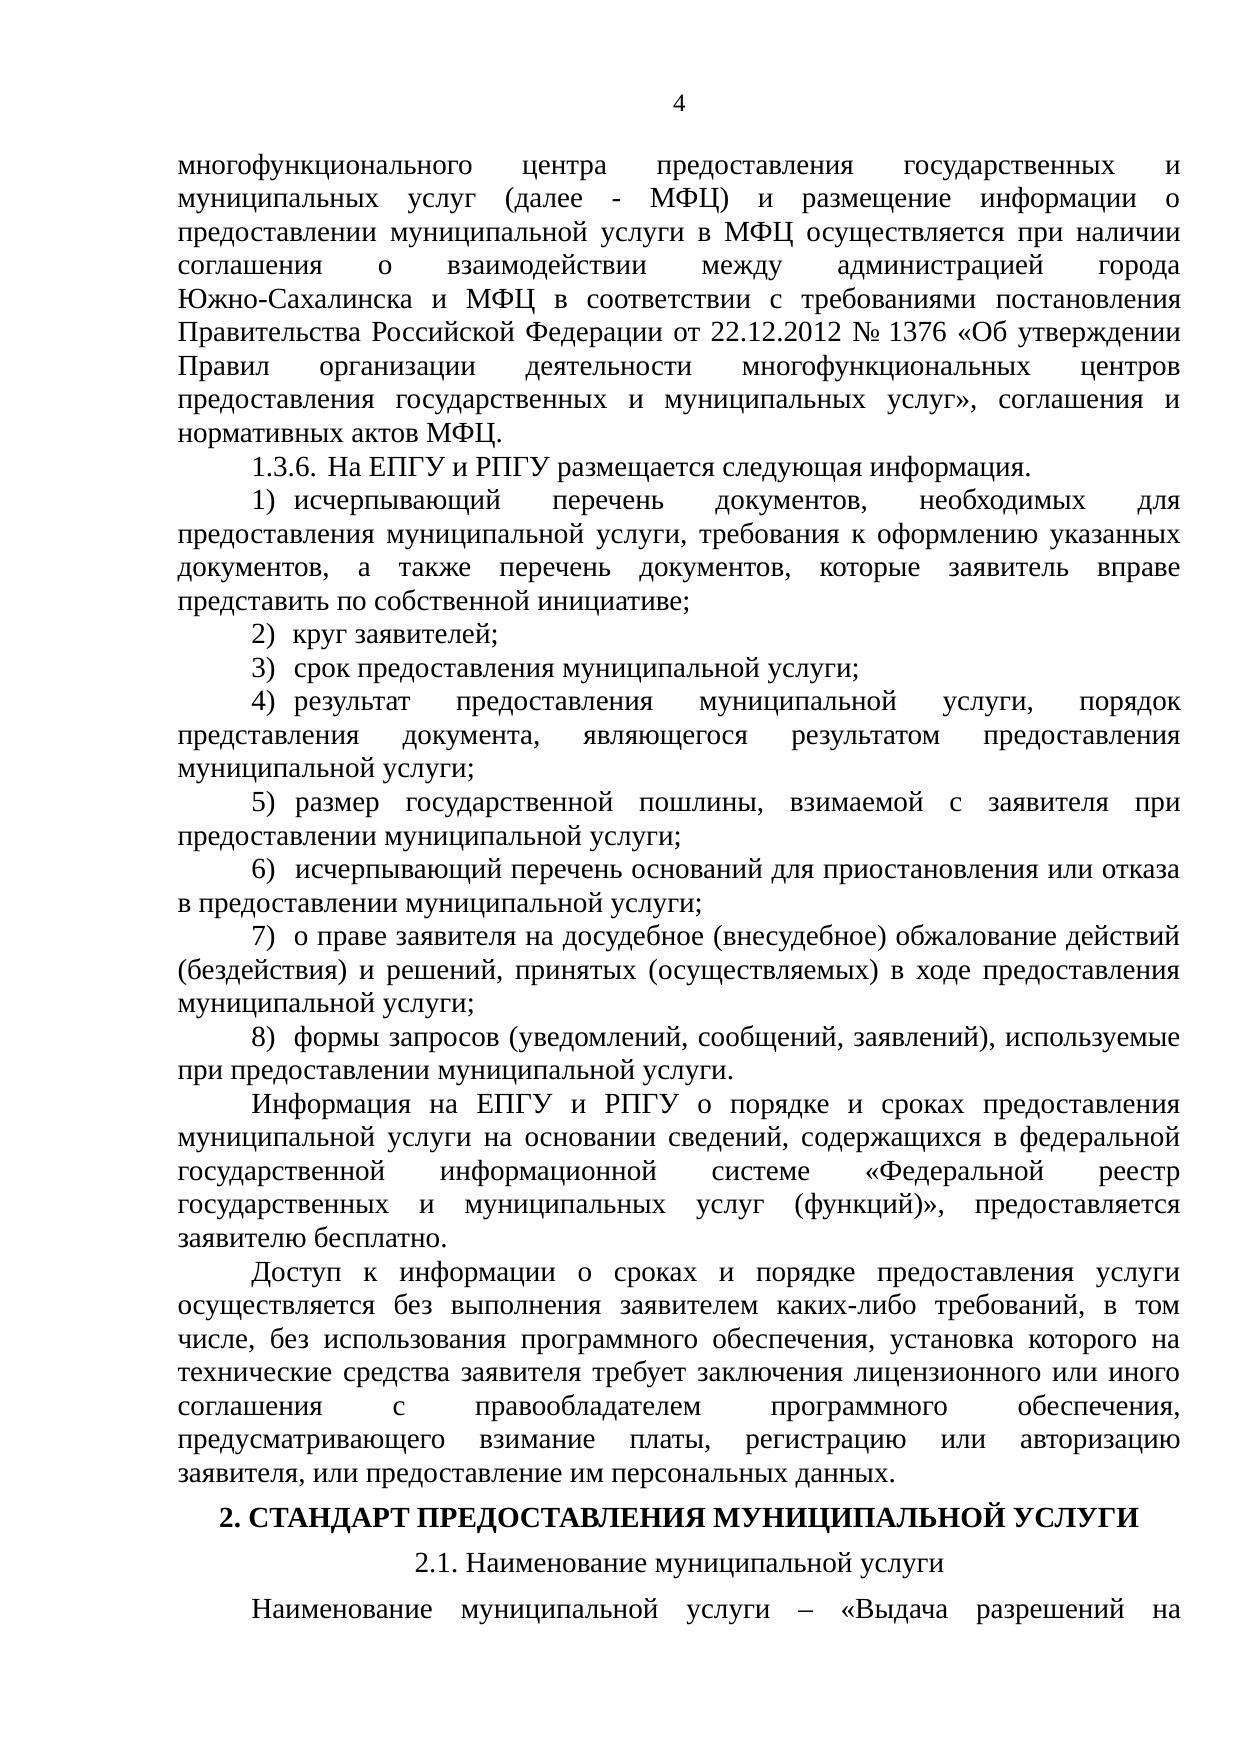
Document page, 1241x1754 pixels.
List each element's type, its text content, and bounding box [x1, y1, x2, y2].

text 7) о праве заявителя на досудебное (внесудебное) обжалование действий (бездействия) и решений, принятых (осуществляемых) в ходе предоставления муниципальной услуги; [177, 918, 1181, 1019]
text 8) формы запросов (уведомлений, сообщений, заявлений), используемые при предоставлении муниципальной услуги. [177, 1019, 1181, 1086]
text 1.3.6. На ЕПГУ и РПГУ размещается следующая информация. [177, 449, 1181, 482]
text 5) размер государственной пошлины, взимаемой с заявителя при предоставлении муниципальной услуги; [177, 784, 1181, 851]
text 3) срок предоставления муниципальной услуги; [177, 650, 1181, 683]
text 1) исчерпывающий перечень документов, необходимых для предоставления муниципальной услуги, требования к оформлению указанных документов, а также перечень документов, которые заявитель вправе представить по собственной инициативе; [177, 482, 1181, 616]
text 2. СТАНДАРТ ПРЕДОСТАВЛЕНИЯ МУНИЦИПАЛЬНОЙ УСЛУГИ [177, 1500, 1181, 1534]
text 2.1. Наименование муниципальной услуги [177, 1546, 1181, 1579]
text Информация на ЕПГУ и РПГУ о порядке и сроках предоставления муниципальной услуги на основании сведений, содержащихся в федеральной государственной информационной системе «Федеральной реестр государственных и муниципальных услуг (функций)», предоставляется заявителю бесплатно. [177, 1086, 1181, 1254]
text Наименование муниципальной услуги – «Выдача разрешений на [177, 1591, 1181, 1624]
text 4) результат предоставления муниципальной услуги, порядок представления документа, являющегося результатом предоставления муниципальной услуги; [177, 683, 1181, 784]
text Доступ к информации о сроках и порядке предоставления услуги осуществляется без выполнения заявителем каких-либо требований, в том числе, без использования программного обеспечения, установка которого на технические средства заявителя требует заключения лицензионного или иного соглашения с правообладателем программного обеспечения, предусматривающего взимание платы, регистрацию или авторизацию заявителя, или предоставление им персональных данных. [177, 1254, 1181, 1488]
text 2) круг заявителей; [177, 616, 1181, 650]
text многофункционального центра предоставления государственных и муниципальных услуг (далее - МФЦ) и размещение информации о предоставлении муниципальной услуги в МФЦ осуществляется при наличии соглашения о взаимодействии между администрацией города Южно-Сахалинска и МФЦ в соответствии с требованиями постановления Правительства Российской Федерации от 22.12.2012 № 1376 «Об утверждении Правил организации деятельности многофункциональных центров предоставления государственных и муниципальных услуг», соглашения и нормативных актов МФЦ. [177, 147, 1181, 449]
text 6) исчерпывающий перечень оснований для приостановления или отказа в предоставлении муниципальной услуги; [177, 851, 1181, 918]
